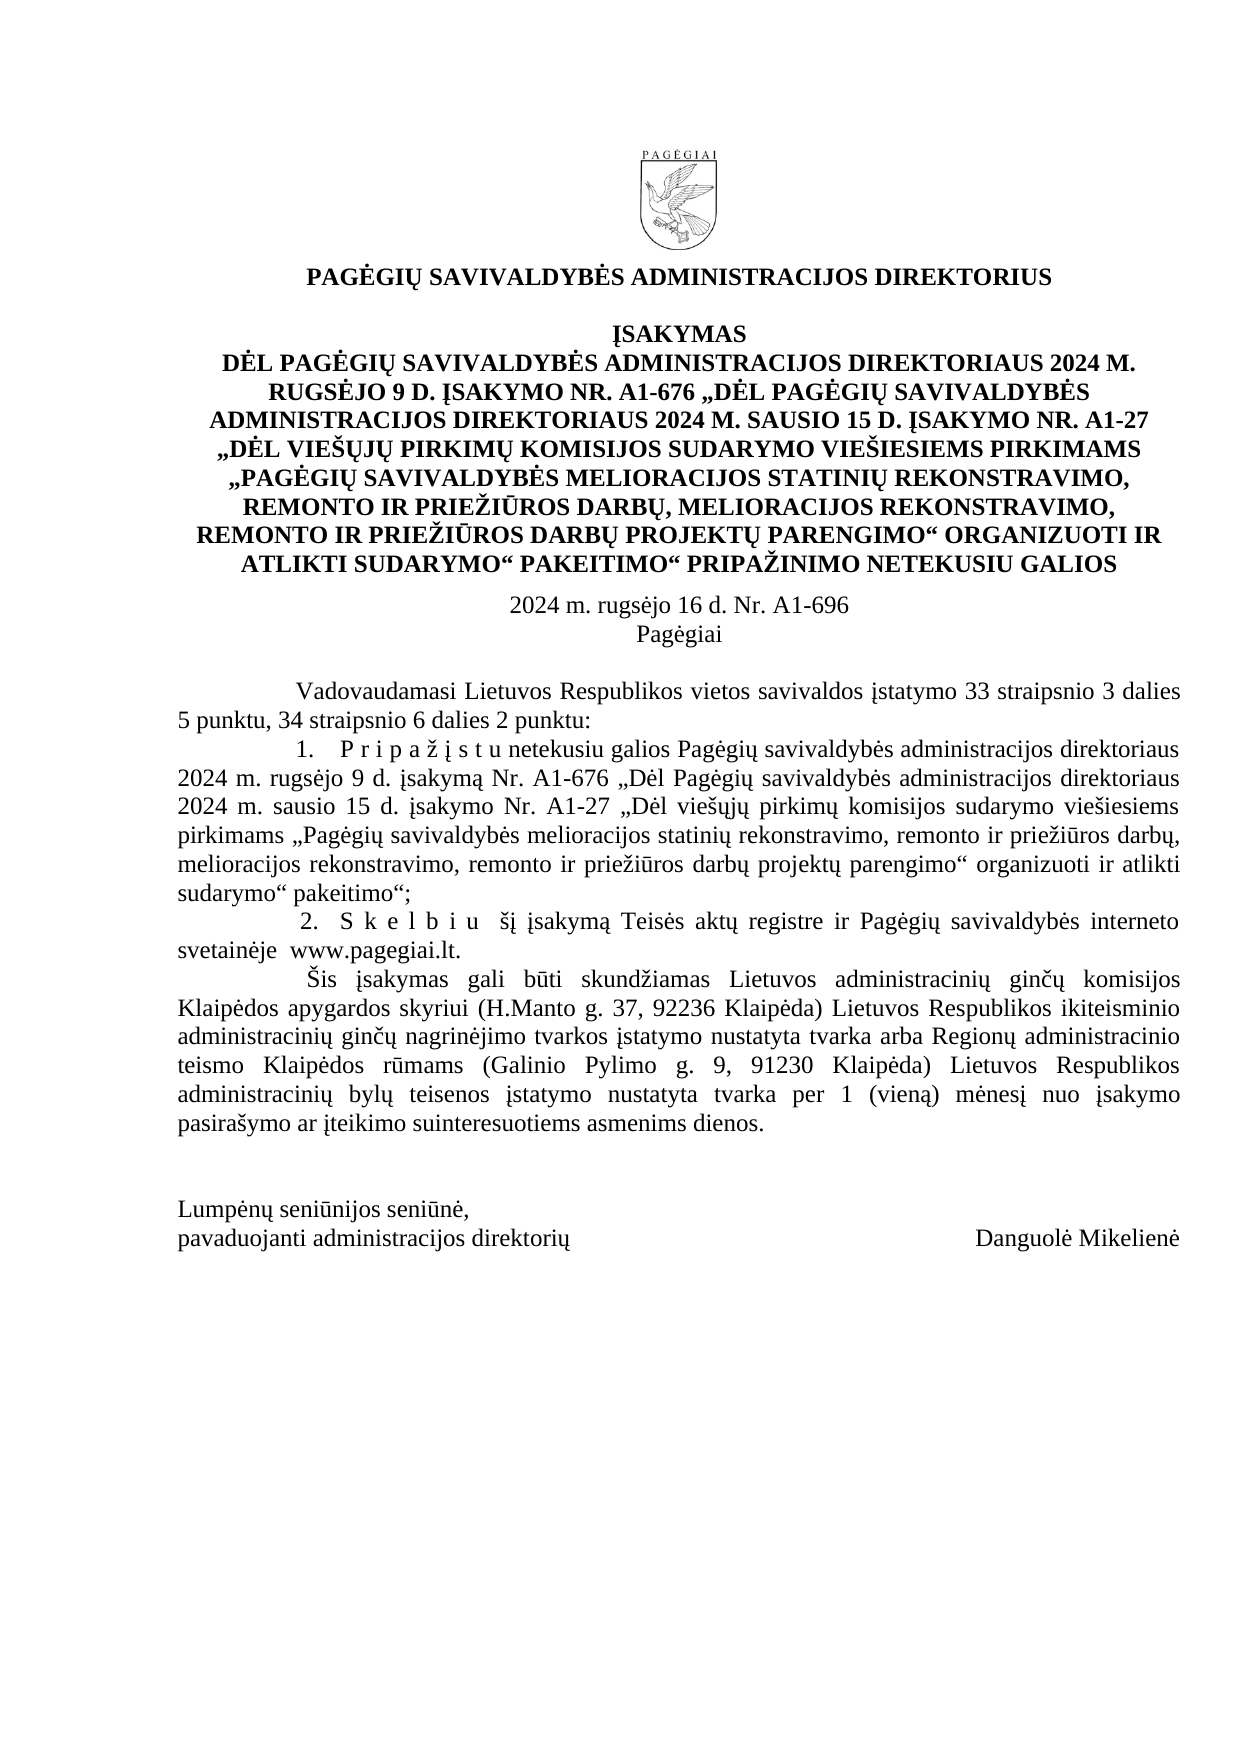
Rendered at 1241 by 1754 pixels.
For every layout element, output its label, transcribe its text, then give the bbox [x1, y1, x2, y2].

text pavaduojanti administracijos direktorių Danguolė Mikelienė [177, 1223, 1181, 1251]
text Šis įsakymas gali būti skundžiamas Lietuvos administracinių ginčų komisijos Klaipėdos apygardos skyriui (H.Manto g. 37, 92236 Klaipėda) Lietuvos Respublikos ikiteisminio administracinių ginčų nagrinėjimo tvarkos įstatymo nustatyta tvarka arba Regionų administracinio teismo Klaipėdos rūmams (Galinio Pylimo g. 9, 91230 Klaipėda) Lietuvos Respublikos administracinių bylų teisenos įstatymo nustatyta tvarka per 1 (vieną) mėnesį nuo įsakymo pasirašymo ar įteikimo suinteresuotiems asmenims dienos. [177, 964, 1181, 1136]
text įsakymas [177, 319, 1181, 348]
subtitle 2024 m. rugsėjo 16 d. Nr. A1-696 [177, 590, 1181, 619]
text dėl PAGĖGIŲ SAVIVALDYBĖS ADMINISTRACIJOS DIREKTORIAUS 2024 M. RUGSĖJO 9 D. ĮSAKYMO NR. A1-676 „DĖL PAGĖGIŲ SAVIVALDYBĖS ADMINISTRACIJOS DIREKTORIAUS 2024 M. SAUSIO 15 D. ĮSAKYMO NR. A1-27 „DĖL VIEŠŲJŲ PIRKIMŲ KOMISIJOS SUDARYMO VIEŠIESIEMS PIRKIMAMS „PAGĖGIŲ SAVIVALDYBĖS MELIORACIJOS STATINIŲ REKONSTRAVIMO, REMONTO IR PRIEŽIŪROS DARBŲ, MELIORACIJOS REKONSTRAVIMO, REMONTO IR PRIEŽIŪROS DARBŲ PROJEKTŲ PARENGIMO“ ORGANIZUOTI IR ATLIKTI SUDARYMO“ PAKEITIMO“ PRIPAŽINIMO NETEKUSIU GALIOS [177, 348, 1181, 578]
text Lumpėnų seniūnijos seniūnė, [177, 1194, 1181, 1223]
subtitle Pagėgių savivaldybės administracijos direktorius [177, 262, 1181, 291]
text 1. P r i p a ž į s t u netekusiu galios Pagėgių savivaldybės administracijos direktoriaus 2024 m. rugsėjo 9 d. įsakymą Nr. A1-676 „Dėl Pagėgių savivaldybės administracijos direktoriaus 2024 m. sausio 15 d. įsakymo Nr. A1-27 „Dėl viešųjų pirkimų komisijos sudarymo viešiesiems pirkimams „Pagėgių savivaldybės melioracijos statinių rekonstravimo, remonto ir priežiūros darbų, melioracijos rekonstravimo, remonto ir priežiūros darbų projektų parengimo“ organizuoti ir atlikti sudarymo“ pakeitimo“; [177, 734, 1181, 906]
text Vadovaudamasi Lietuvos Respublikos vietos savivaldos įstatymo 33 straipsnio 3 dalies 5 punktu, 34 straipsnio 6 dalies 2 punktu: [177, 676, 1181, 734]
text Pagėgiai [177, 619, 1181, 648]
text 2. S k e l b i u šį įsakymą Teisės aktų registre ir Pagėgių savivaldybės interneto svetainėje www.pagegiai.lt. [177, 906, 1181, 964]
